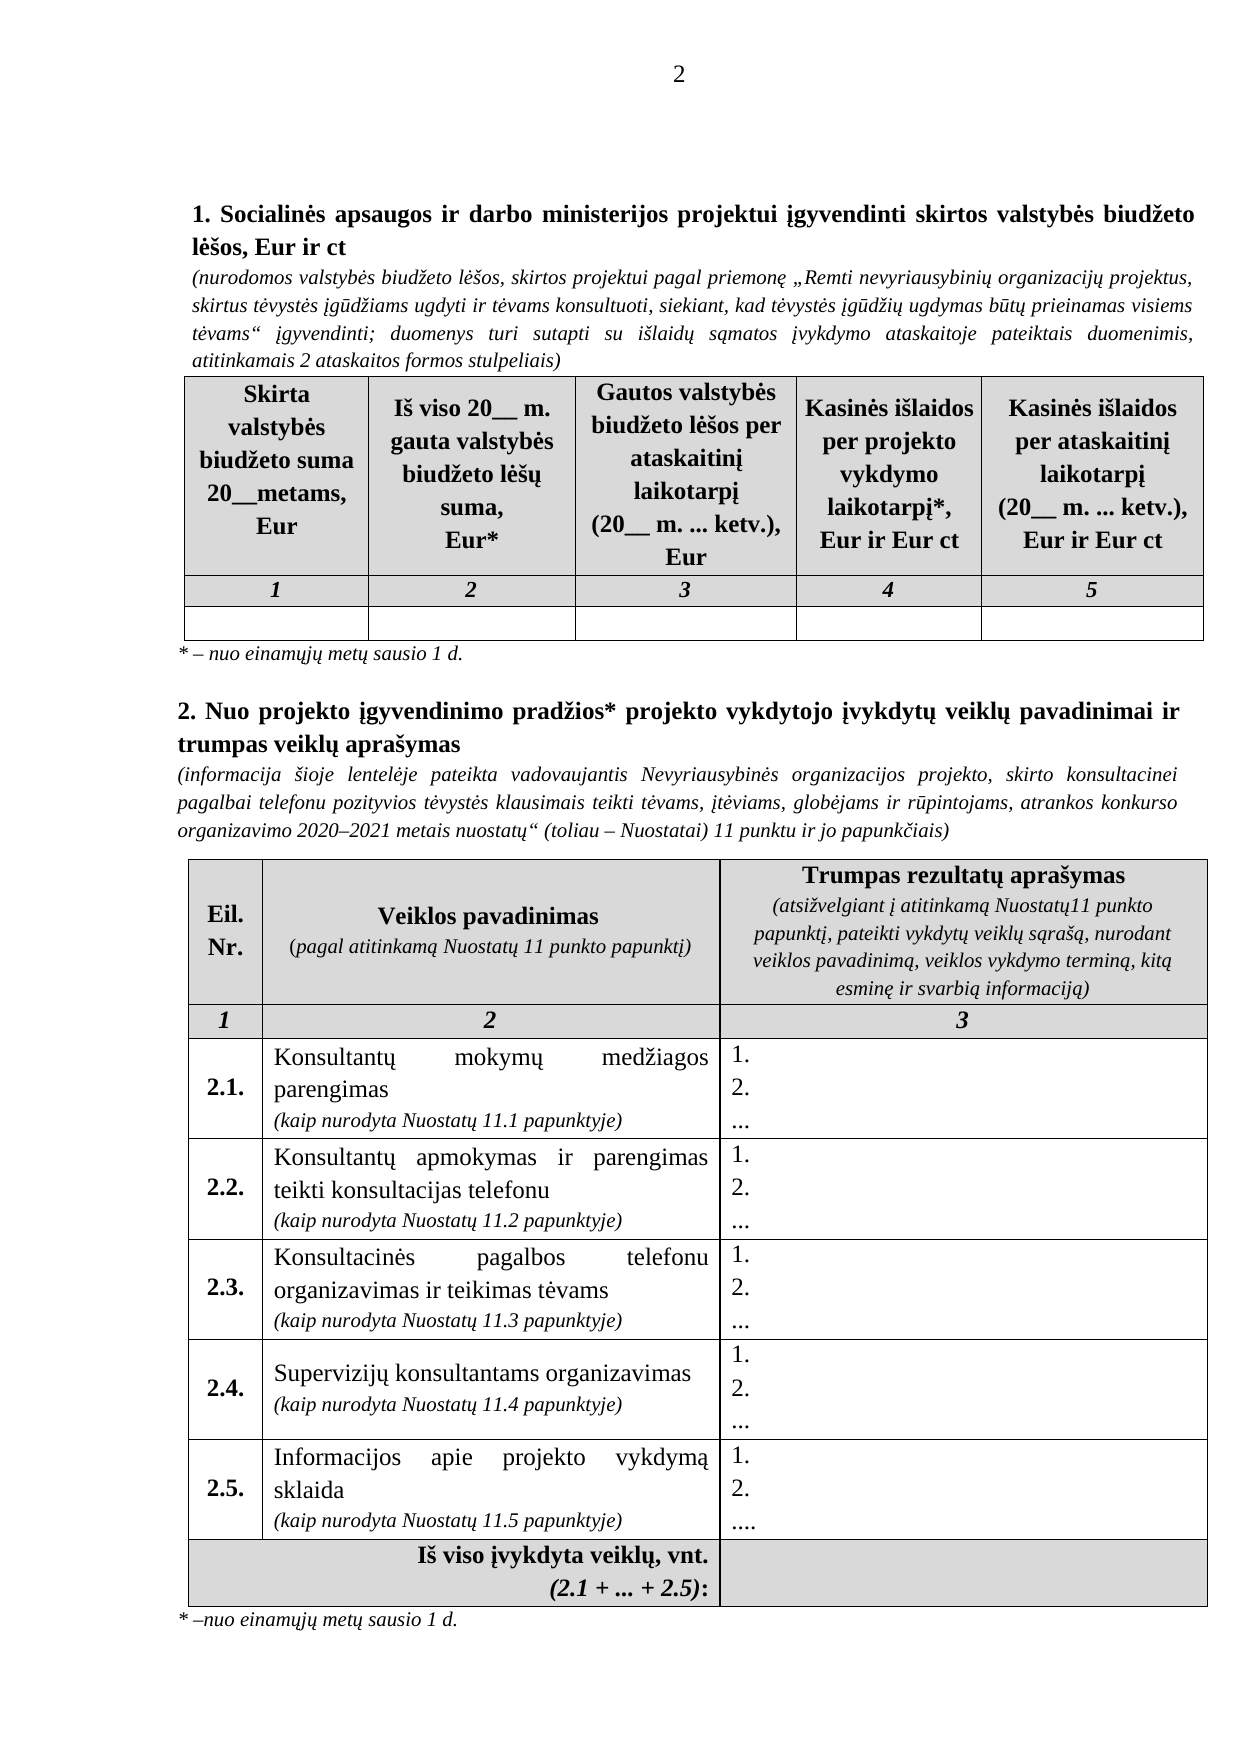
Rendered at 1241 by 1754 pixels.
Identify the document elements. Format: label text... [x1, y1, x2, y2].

table_cell 3 [576, 576, 796, 606]
table_cell 2.5. [189, 1440, 262, 1539]
table_cell [185, 607, 368, 640]
table_cell [982, 607, 1203, 640]
table_cell 2 [369, 576, 575, 606]
table_cell 1 [189, 1005, 262, 1038]
table_cell Informacijos apie projekto vykdymą sklaida (kaip nurodyta Nuostatų 11.5 papunktyje) [263, 1440, 719, 1539]
table_cell 1. 2. ... [721, 1139, 1207, 1238]
table_cell [797, 607, 981, 640]
table_cell Gautos valstybės biudžeto lėšos per ataskaitinį laikotarpį (20__ m. ... ketv.), Eur [576, 377, 796, 575]
table_header Veiklos pavadinimas (pagal atitinkamą Nuostatų 11 punkto papunktį) [263, 860, 719, 1004]
table_cell Iš viso 20__ m. gauta valstybės biudžeto lėšų suma, Eur* [369, 377, 575, 575]
table_cell Konsultacinės pagalbos telefonu organizavimas ir teikimas tėvams (kaip nurodyta Nuostatų 11.3 papunktyje) [263, 1240, 719, 1338]
table_cell Supervizijų konsultantams organizavimas (kaip nurodyta Nuostatų 11.4 papunktyje) [263, 1340, 719, 1439]
table_cell 1. 2. .... [721, 1440, 1207, 1539]
table_cell 1 [185, 576, 368, 606]
table_cell 3 [721, 1005, 1207, 1038]
table_cell Konsultantų apmokymas ir parengimas teikti konsultacijas telefonu (kaip nurodyta Nuostatų 11.2 papunktyje) [263, 1139, 719, 1238]
table_cell 1. 2. ... [721, 1240, 1207, 1338]
table_cell Skirta valstybės biudžeto suma 20__metams, Eur [185, 377, 368, 575]
table_cell 4 [797, 576, 981, 606]
table_cell [369, 607, 575, 640]
table_cell 5 [982, 576, 1203, 606]
text (informacija šioje lentelėje pateikta vadovaujantis Nevyriausybinės organizacijos projekto, skirto konsultacinei pagalbai telefonu pozityvios tėvystės klausimais teikti tėvams, įtėviams, globėjams ir rūpintojams, atrankos konkurso organizavimo 2020–2021 metais nuostatų“ (toliau – Nuostatai) 11 punktu ir jo papunkčiais) [177, 762, 1181, 842]
table_cell 2.4. [189, 1340, 262, 1439]
table_cell Konsultantų mokymų medžiagos parengimas (kaip nurodyta Nuostatų 11.1 papunktyje) [263, 1039, 719, 1138]
table_header Eil. Nr. [189, 860, 262, 1004]
table_cell [721, 1540, 1207, 1606]
table_header 1. Socialinės apsaugos ir darbo ministerijos projektui įgyvendinti skirtos valstybės biudžeto lėšos, Eur ir ct (nurodomos valstybės biudžeto lėšos, skirtos projektui pagal priemonę „Remti nevyriausybinių organizacijų projektus, skirtus tėvystės įgūdžiams ugdyti ir tėvams konsultuoti, siekiant, kad tėvystės įgūdžių ugdymas būtų prieinamas visiems tėvams“ įgyvendinti; duomenys turi sutapti su išlaidų sąmatos įvykdymo ataskaitoje pateiktais duomenimis, atitinkamais 2 ataskaitos formos stulpeliais) [185, 199, 1203, 376]
text * –nuo einamųjų metų sausio 1 d. [177, 1607, 1181, 1631]
table_cell 1. 2. ... [721, 1340, 1207, 1439]
table_cell 2 [263, 1005, 719, 1038]
table_cell [576, 607, 796, 640]
text 2. Nuo projekto įgyvendinimo pradžios* projekto vykdytojo įvykdytų veiklų pavadinimai ir trumpas veiklų aprašymas [177, 696, 1181, 758]
table_cell 2.3. [189, 1240, 262, 1338]
table_cell 1. 2. ... [721, 1039, 1207, 1138]
table_cell Kasinės išlaidos per ataskaitinį laikotarpį (20__ m. ... ketv.), Eur ir Eur ct [982, 377, 1203, 575]
table_cell Iš viso įvykdyta veiklų, vnt. (2.1 + ... + 2.5): [189, 1540, 719, 1606]
table_cell 2.1. [189, 1039, 262, 1138]
text * – nuo einamųjų metų sausio 1 d. [177, 641, 1181, 665]
table_header Trumpas rezultatų aprašymas (atsižvelgiant į atitinkamą Nuostatų11 punkto papunktį, pateikti vykdytų veiklų sąrašą, nurodant veiklos pavadinimą, veiklos vykdymo terminą, kitą esminę ir svarbią informaciją) [721, 860, 1207, 1004]
table_cell 2.2. [189, 1139, 262, 1238]
table_cell Kasinės išlaidos per projekto vykdymo laikotarpį*, Eur ir Eur ct [797, 377, 981, 575]
